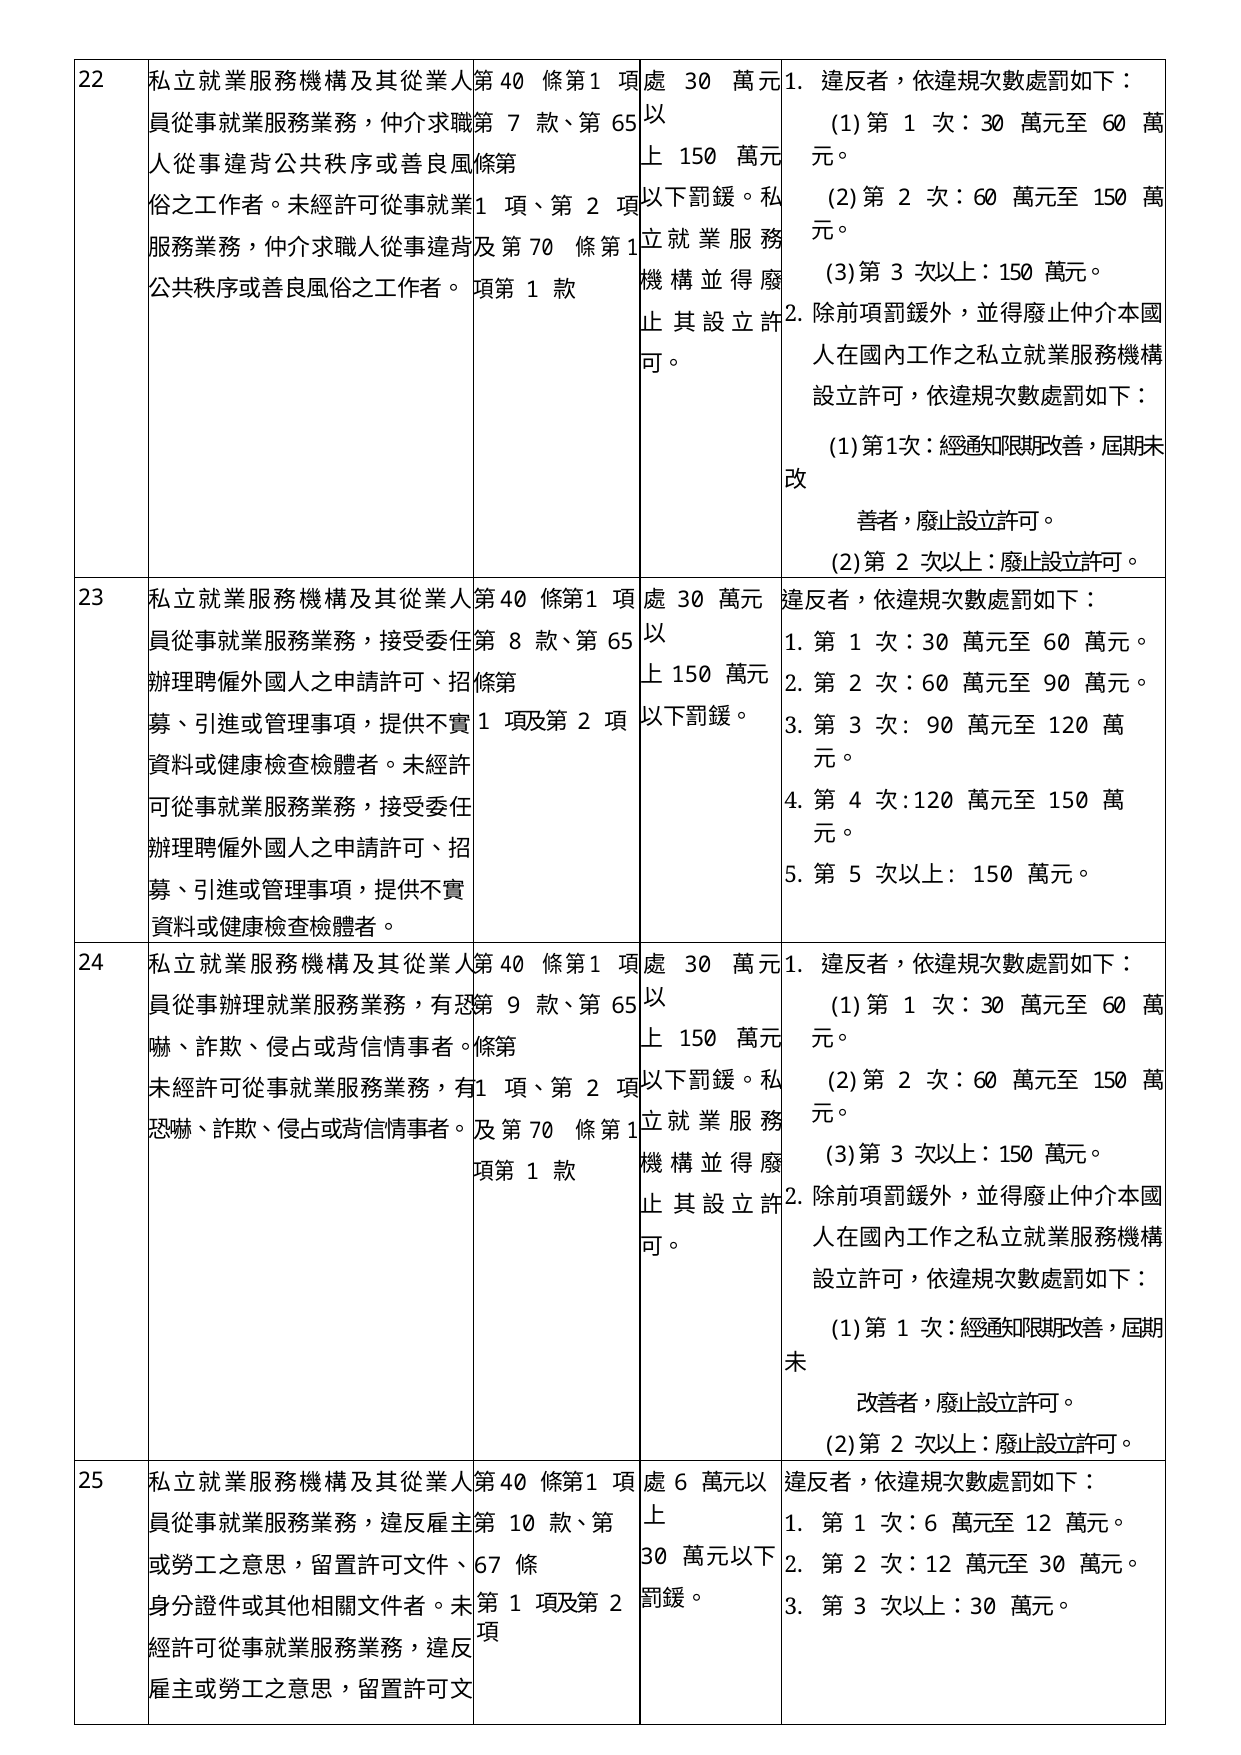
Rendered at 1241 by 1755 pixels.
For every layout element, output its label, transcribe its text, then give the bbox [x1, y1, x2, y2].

table_cell 處 30 萬元以 上 150 萬元以下罰鍰。私立就業服務機構並得廢止其設立許可。 [641, 943, 781, 1460]
table_cell 私立就業服務機構及其從業人員從事就業服務業務，違反雇主或勞工之意思，留置許可文件、身分證件或其他相關文件者。未經許可從事就業服務業務，違反雇主或勞工之意思，留置許可文 [149, 1461, 473, 1724]
table_cell 處 30 萬元以 上 150 萬元以下罰鍰。 [641, 578, 781, 942]
table_cell 23 [75, 578, 148, 942]
table_header 私立就業服務機構及其從業人員從事就業服務業務，仲介求職人從事違背公共秩序或善良風俗之工作者。未經許可從事就業服務業務，仲介求職人從事違背公共秩序或善良風俗之工作者。 [149, 60, 473, 577]
table_header 處 30 萬元以 上 150 萬元以下罰鍰。私立就業服務機構並得廢止其設立許可。 [641, 60, 781, 577]
table_cell 第40 條第1 項第 10 款、第 67 條 第 1 項及第 2 項 [474, 1461, 639, 1724]
table_header 違反者，依違規次數處罰如下： (1)第 1 次：30 萬元至 60 萬元。 (2)第 2 次：60 萬元至 150 萬元。 (3)第 3 次以上：150 萬元。 除前項罰鍰外，並得廢止仲介本國人在國內工作之私立就業服務機構設立許可，依違規次數處罰如下： (1)第1次：經通知限期改善，屆期未改 善者，廢止設立許可。 (2)第 2 次以上：廢止設立許可。 [782, 60, 1165, 577]
table_cell 處 6 萬元以上 30 萬元以下罰鍰。 [641, 1461, 781, 1724]
table_cell 私立就業服務機構及其從業人員從事就業服務業務，接受委任辦理聘僱外國人之申請許可、招募、引進或管理事項，提供不實資料或健康檢查檢體者。未經許可從事就業服務業務，接受委任辦理聘僱外國人之申請許可、招募、引進或管理事項，提供不實 資料或健康檢查檢體者。 [149, 578, 473, 942]
table_header 第40 條第1 項第 7 款、第 65 條第 1 項、第 2 項及第70 條第1 項第 1 款 [474, 60, 639, 577]
table_cell 違反者，依違規次數處罰如下： (1)第 1 次：30 萬元至 60 萬元。 (2)第 2 次：60 萬元至 150 萬元。 (3)第 3 次以上：150 萬元。 除前項罰鍰外，並得廢止仲介本國人在國內工作之私立就業服務機構設立許可，依違規次數處罰如下： (1)第 1 次：經通知限期改善，屆期未 改善者，廢止設立許可。 (2)第 2 次以上：廢止設立許可。 [782, 943, 1165, 1460]
table_cell 私立就業服務機構及其從業人員從事辦理就業服務業務，有恐嚇、詐欺、侵占或背信情事者。未經許可從事就業服務業務，有恐嚇、詐欺、侵占或背信情事者。 [149, 943, 473, 1460]
table_cell 第40 條第1 項第 8 款、第 65 條第 1 項及第 2 項 [474, 578, 639, 942]
table_cell 違反者，依違規次數處罰如下： 第 1 次：6 萬元至 12 萬元。 第 2 次：12 萬元至 30 萬元。 第 3 次以上：30 萬元。 [782, 1461, 1165, 1724]
table_cell 25 [75, 1461, 148, 1724]
table_header 22 [75, 60, 148, 577]
table_cell 24 [75, 943, 148, 1460]
table_cell 第40 條第1 項第 9 款、第 65 條第 1 項、第 2 項及第70 條第1 項第 1 款 [474, 943, 639, 1460]
table_cell 違反者，依違規次數處罰如下： 第 1 次：30 萬元至 60 萬元。 第 2 次：60 萬元至 90 萬元。 第 3 次: 90 萬元至 120 萬元。 第 4 次:120 萬元至 150 萬元。 第 5 次以上: 150 萬元。 [782, 578, 1165, 942]
